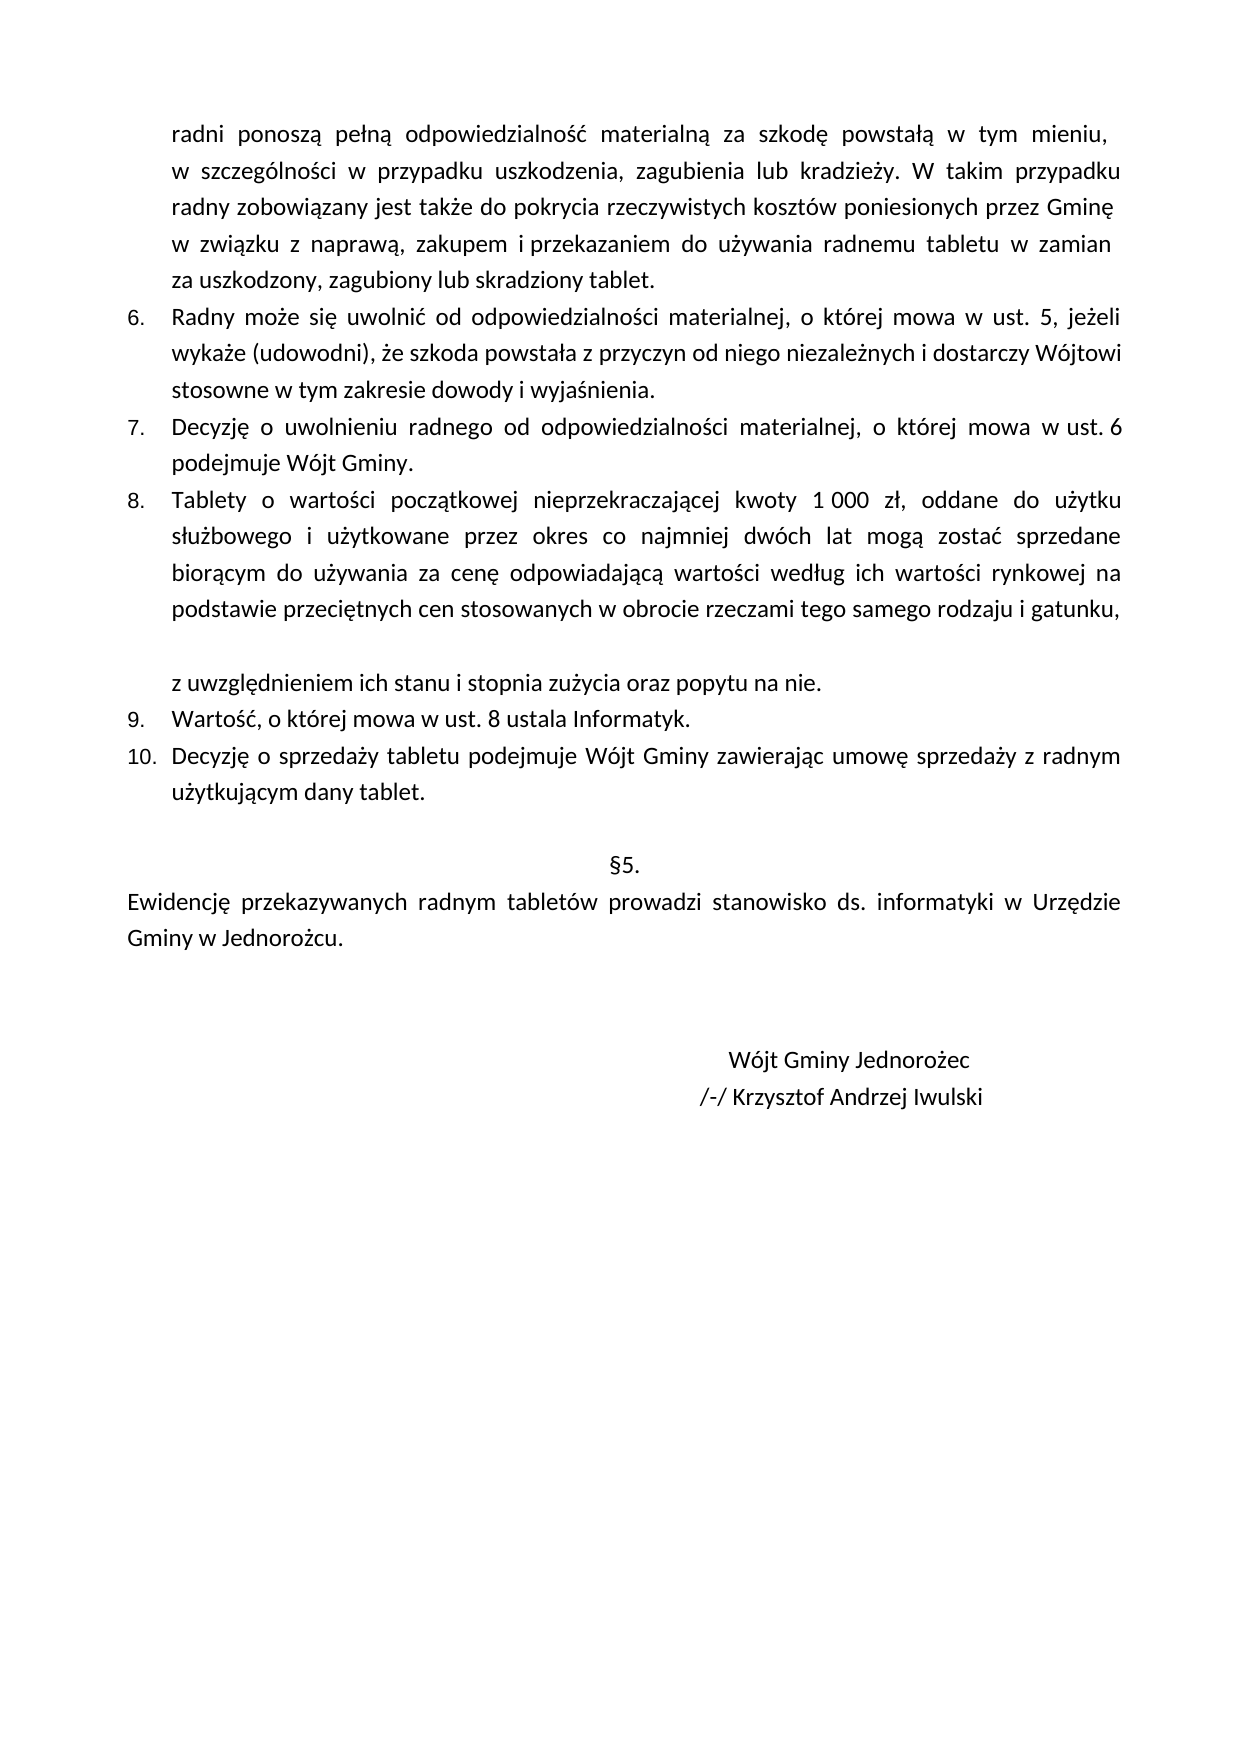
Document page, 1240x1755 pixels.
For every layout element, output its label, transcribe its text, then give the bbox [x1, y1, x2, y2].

subtitle §5. [127, 849, 1122, 880]
list Decyzję o sprzedaży tabletu podejmuje Wójt Gminy zawierając umowę sprzedaży z radnym użytkującym dany tablet. [127, 740, 1122, 807]
list Radny może się uwolnić od odpowiedzialności materialnej, o której mowa w ust. 5, jeżeli wykaże (udowodni), że szkoda powstała z przyczyn od niego niezależnych i dostarczy Wójtowi stosowne w tym zakresie dowody i wyjaśnienia. [127, 301, 1122, 405]
text Ewidencję przekazywanych radnym tabletów prowadzi stanowisko ds. informatyki w Urzędzie Gminy w Jednorożcu. [127, 886, 1122, 953]
list Wartość, o której mowa w ust. 8 ustala Informatyk. [127, 703, 1122, 734]
text /-/ Krzysztof Andrzej Iwulski [127, 1081, 1122, 1112]
list Tablety o wartości początkowej nieprzekraczającej kwoty 1 000 zł, oddane do użytku służbowego i użytkowane przez okres co najmniej dwóch lat mogą zostać sprzedane biorącym do używania za cenę odpowiadającą wartości według ich wartości rynkowej na podstawie przeciętnych cen stosowanych w obrocie rzeczami tego samego rodzaju i gatunku, z uwzględnieniem ich stanu i stopnia zużycia oraz popytu na nie. [127, 484, 1122, 697]
list Decyzję o uwolnieniu radnego od odpowiedzialności materialnej, o której mowa w ust. 6 podejmuje Wójt Gminy. [127, 411, 1122, 478]
text Wójt Gminy Jednorożec [643, 1044, 1122, 1075]
list radni ponoszą pełną odpowiedzialność materialną za szkodę powstałą w tym mieniu, w szczególności w przypadku uszkodzenia, zagubienia lub kradzieży. W takim przypadku radny zobowiązany jest także do pokrycia rzeczywistych kosztów poniesionych przez Gminę w związku z naprawą, zakupem i przekazaniem do używania radnemu tabletu w zamian za uszkodzony, zagubiony lub skradziony tablet. [127, 118, 1122, 295]
